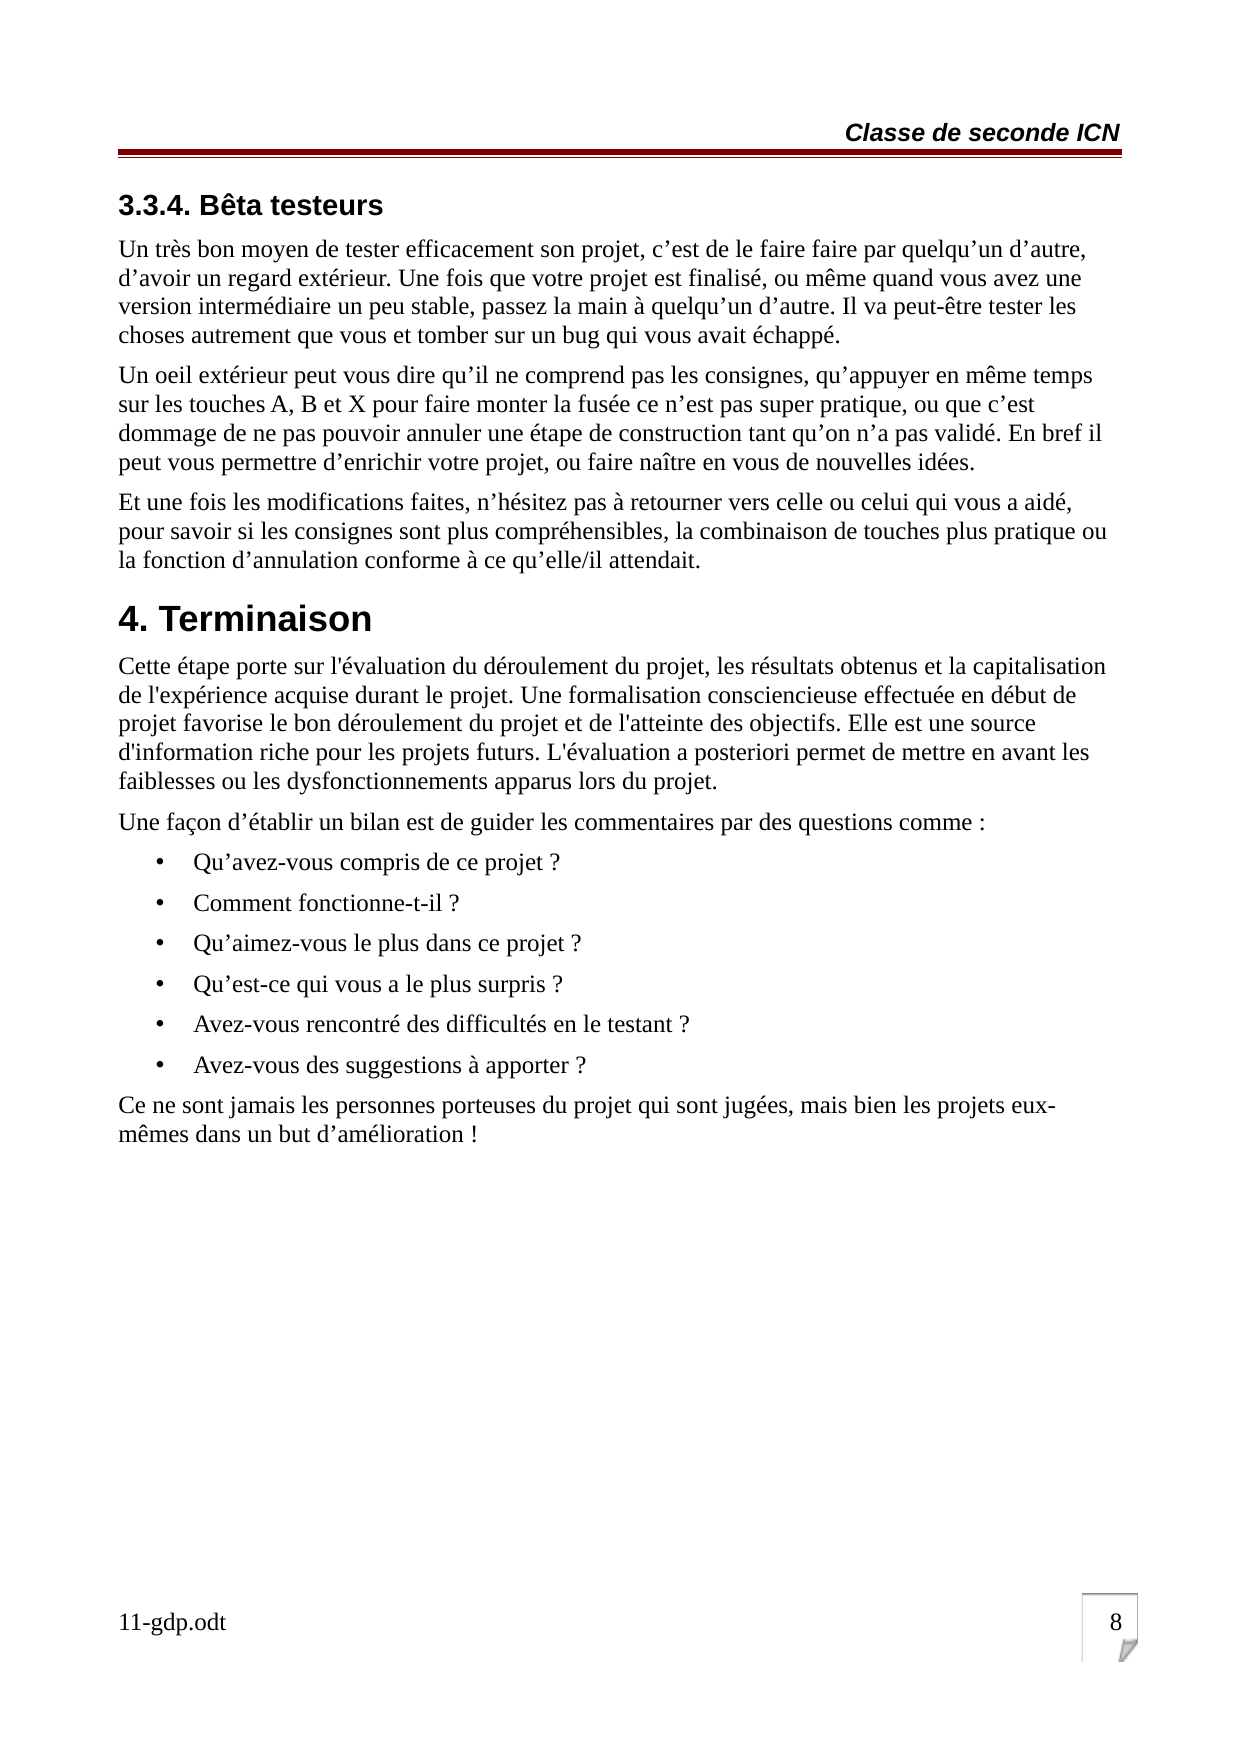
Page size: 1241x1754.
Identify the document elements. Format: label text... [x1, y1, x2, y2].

list Avez-vous des suggestions à apporter ? [156, 1050, 1122, 1078]
list Qu’est-ce qui vous a le plus surpris ? [156, 969, 1122, 997]
subtitle 3.3.4. Bêta testeurs [118, 188, 1122, 221]
text Un oeil extérieur peut vous dire qu’il ne comprend pas les consignes, qu’appuyer en même temps sur les touches A, B et X pour faire monter la fusée ce n’est pas super pratique, ou que c’est dommage de ne pas pouvoir annuler une étape de construction tant qu’on n’a pas validé. En bref il peut vous permettre d’enrichir votre projet, ou faire naître en vous de nouvelles idées. [118, 361, 1122, 476]
subtitle 4. Terminaison [118, 597, 1122, 639]
text Un très bon moyen de tester efficacement son projet, c’est de le faire faire par quelqu’un d’autre, d’avoir un regard extérieur. Une fois que votre projet est finalisé, ou même quand vous avez une version intermédiaire un peu stable, passez la main à quelqu’un d’autre. Il va peut-être tester les choses autrement que vous et tomber sur un bug qui vous avait échappé. [118, 234, 1122, 349]
text Et une fois les modifications faites, n’hésitez pas à retourner vers celle ou celui qui vous a aidé, pour savoir si les consignes sont plus compréhensibles, la combinaison de touches plus pratique ou la fonction d’annulation conforme à ce qu’elle/il attendait. [118, 487, 1122, 574]
list Qu’avez-vous compris de ce projet ? [156, 847, 1122, 876]
text Cette étape porte sur l'évaluation du déroulement du projet, les résultats obtenus et la capitalisation de l'expérience acquise durant le projet. Une formalisation consciencieuse effectuée en début de projet favorise le bon déroulement du projet et de l'atteinte des objectifs. Elle est une source d'information riche pour les projets futurs. L'évaluation a posteriori permet de mettre en avant les faiblesses ou les dysfonctionnements apparus lors du projet. [118, 651, 1122, 795]
list Avez-vous rencontré des difficultés en le testant ? [156, 1009, 1122, 1038]
text Une façon d’établir un bilan est de guider les commentaires par des questions comme : [118, 807, 1122, 835]
list Comment fonctionne-t-il ? [156, 888, 1122, 916]
list Qu’aimez-vous le plus dans ce projet ? [156, 928, 1122, 957]
text Ce ne sont jamais les personnes porteuses du projet qui sont jugées, mais bien les projets eux-mêmes dans un but d’amélioration ! [118, 1090, 1122, 1148]
